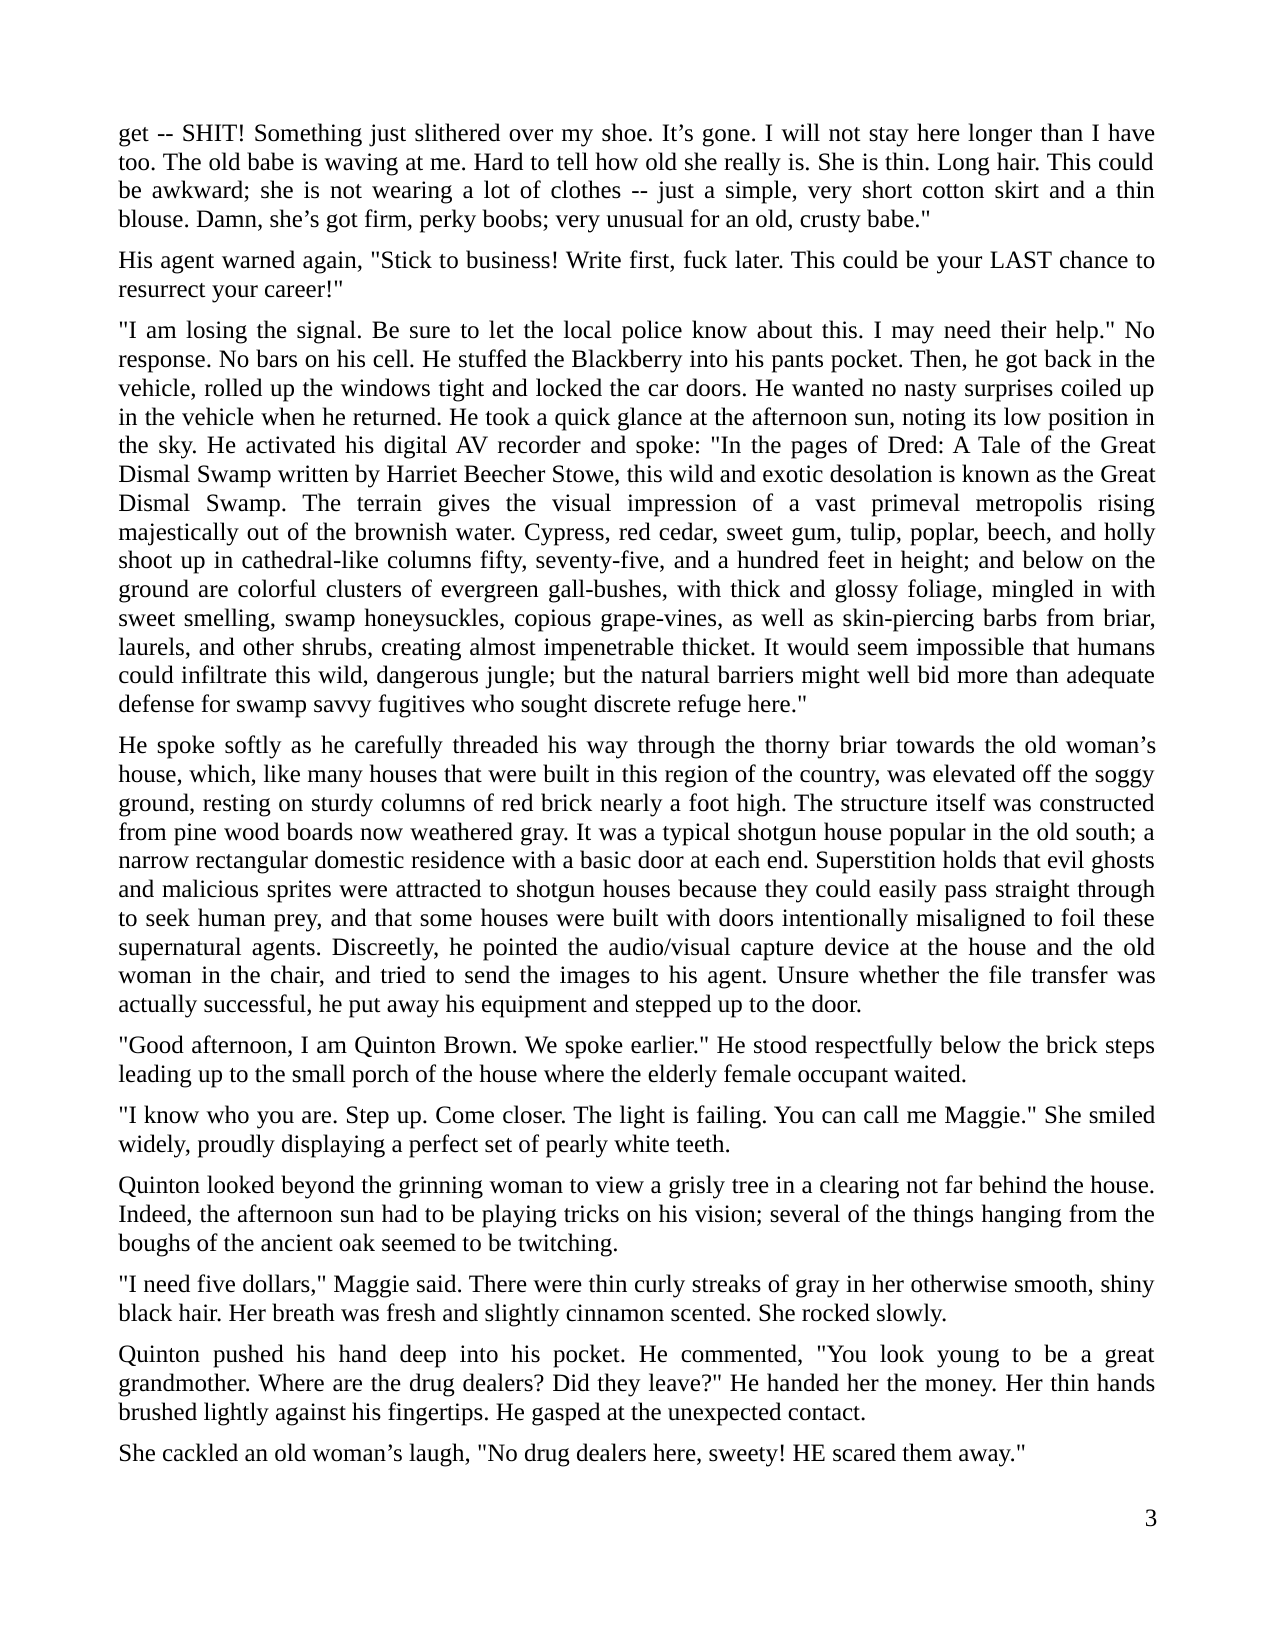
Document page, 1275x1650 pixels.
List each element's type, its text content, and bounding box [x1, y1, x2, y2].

text Quinton pushed his hand deep into his pocket. He commented, "You look young to be a great grandmother. Where are the drug dealers? Did they leave?" He handed her the money. Her thin hands brushed lightly against his fingertips. He gasped at the unexpected contact. [118, 1339, 1157, 1426]
text "I need five dollars," Maggie said. There were thin curly streaks of gray in her otherwise smooth, shiny black hair. Her breath was fresh and slightly cinnamon scented. She rocked slowly. [118, 1269, 1157, 1327]
text His agent warned again, "Stick to business! Write first, fuck later. This could be your LAST chance to resurrect your career!" [118, 246, 1157, 303]
text "I know who you are. Step up. Come closer. The light is failing. You can call me Maggie." She smiled widely, proudly displaying a perfect set of pearly white teeth. [118, 1101, 1157, 1158]
text She cackled an old woman’s laugh, "No drug dealers here, sweety! HE scared them away." [118, 1438, 1157, 1467]
text He spoke softly as he carefully threaded his way through the thorny briar towards the old woman’s house, which, like many houses that were built in this region of the country, was elevated off the soggy ground, resting on sturdy columns of red brick nearly a foot high. The structure itself was constructed from pine wood boards now weathered gray. It was a typical shotgun house popular in the old south; a narrow rectangular domestic residence with a basic door at each end. Superstition holds that evil ghosts and malicious sprites were attracted to shotgun houses because they could easily pass straight through to seek human prey, and that some houses were built with doors intentionally misaligned to foil these supernatural agents. Discreetly, he pointed the audio/visual capture device at the house and the old woman in the chair, and tried to send the images to his agent. Unsure whether the file transfer was actually successful, he put away his equipment and stepped up to the door. [118, 731, 1157, 1018]
text "Good afternoon, I am Quinton Brown. We spoke earlier." He stood respectfully below the brick steps leading up to the small porch of the house where the elderly female occupant waited. [118, 1031, 1157, 1088]
text "I am losing the signal. Be sure to let the local police know about this. I may need their help." No response. No bars on his cell. He stuffed the Blackberry into his pants pocket. Then, he got back in the vehicle, rolled up the windows tight and locked the car doors. He wanted no nasty surprises coiled up in the vehicle when he returned. He took a quick glance at the afternoon sun, noting its low position in the sky. He activated his digital AV recorder and spoke: "In the pages of Dred: A Tale of the Great Dismal Swamp written by Harriet Beecher Stowe, this wild and exotic desolation is known as the Great Dismal Swamp. The terrain gives the visual impression of a vast primeval metropolis rising majestically out of the brownish water. Cypress, red cedar, sweet gum, tulip, poplar, beech, and holly shoot up in cathedral-like columns fifty, seventy-five, and a hundred feet in height; and below on the ground are colorful clusters of evergreen gall-bushes, with thick and glossy foliage, mingled in with sweet smelling, swamp honeysuckles, copious grape-vines, as well as skin-piercing barbs from briar, laurels, and other shrubs, creating almost impenetrable thicket. It would seem impossible that humans could infiltrate this wild, dangerous jungle; but the natural barriers might well bid more than adequate defense for swamp savvy fugitives who sought discrete refuge here." [118, 316, 1157, 718]
text Quinton looked beyond the grinning woman to view a grisly tree in a clearing not far behind the house. Indeed, the afternoon sun had to be playing tricks on his vision; several of the things hanging from the boughs of the ancient oak seemed to be twitching. [118, 1171, 1157, 1257]
text get -- SHIT! Something just slithered over my shoe. It’s gone. I will not stay here longer than I have too. The old babe is waving at me. Hard to tell how old she really is. She is thin. Long hair. This could be awkward; she is not wearing a lot of clothes -- just a simple, very short cotton skirt and a thin blouse. Damn, she’s got firm, perky boobs; very unusual for an old, crusty babe." [118, 118, 1157, 233]
